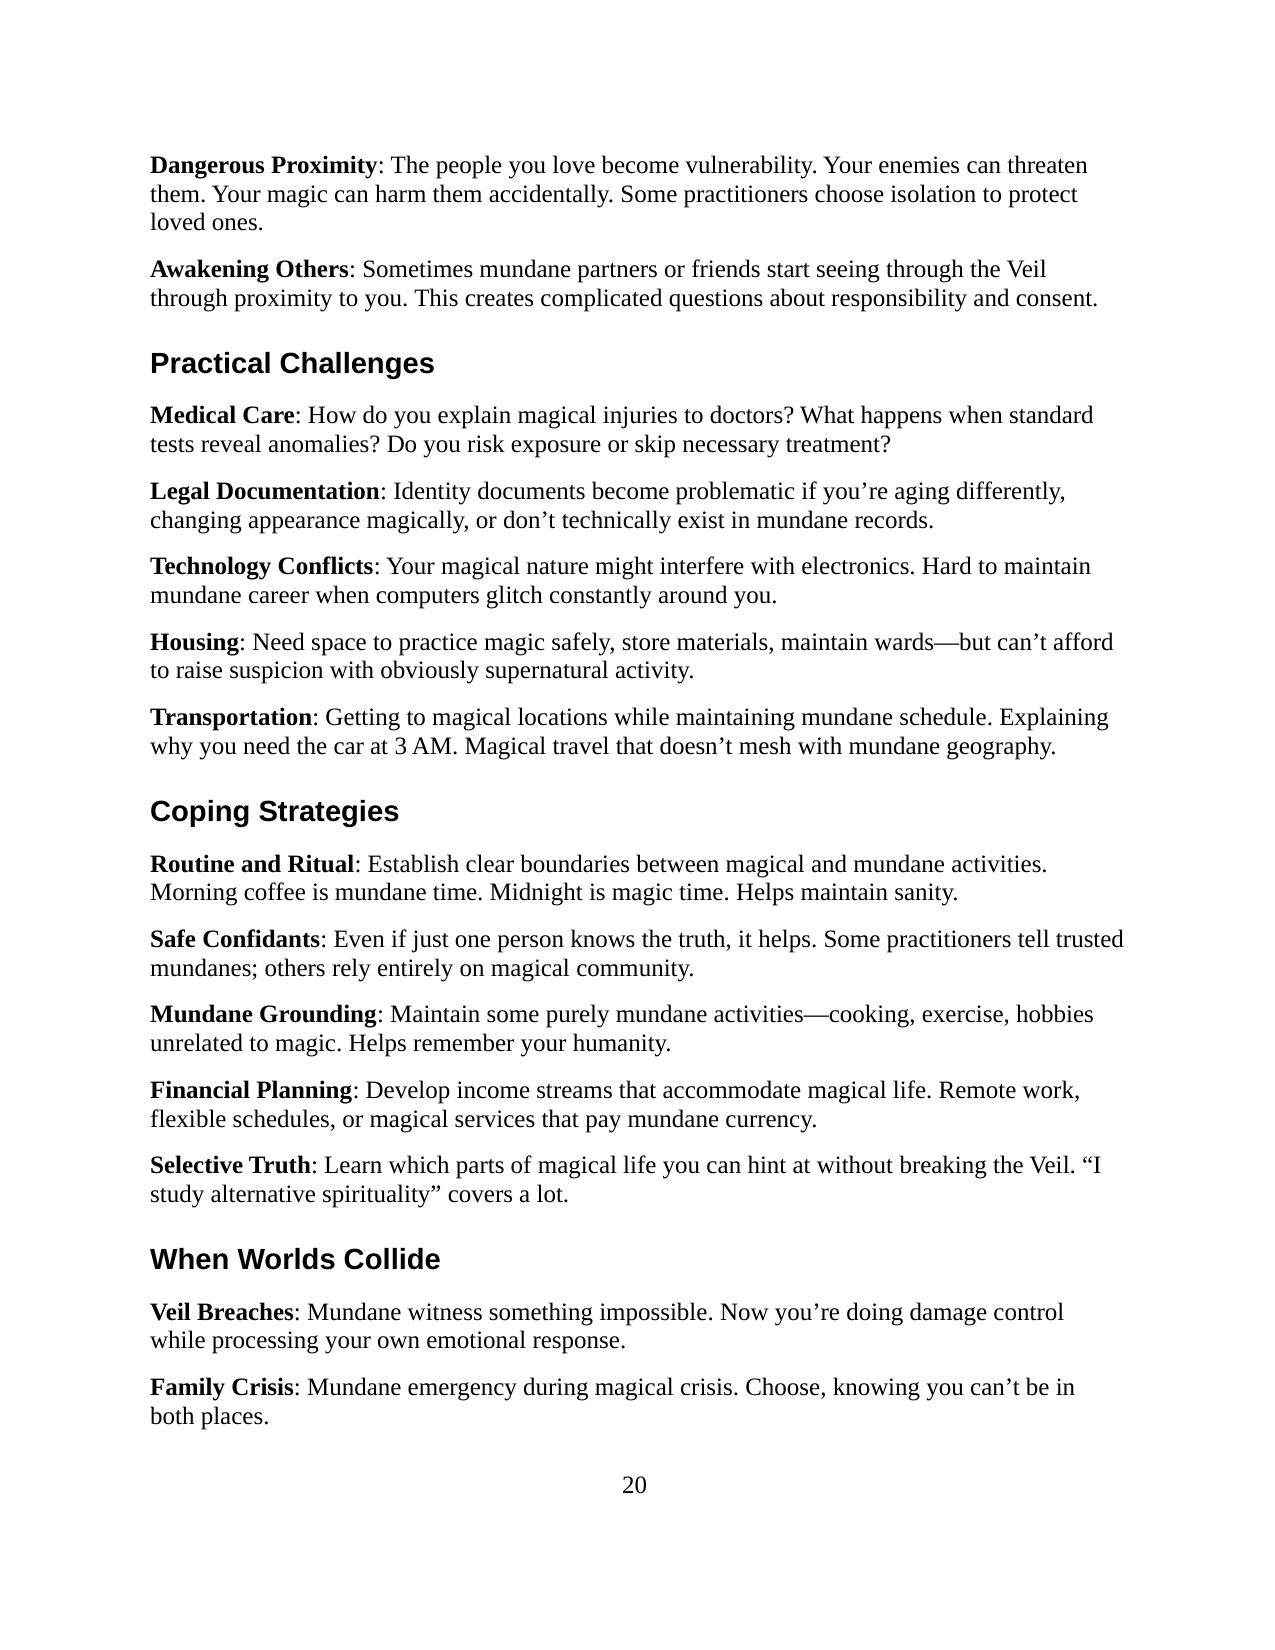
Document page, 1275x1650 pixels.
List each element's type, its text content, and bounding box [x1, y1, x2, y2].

text Safe Confidants: Even if just one person knows the truth, it helps. Some practitioners tell trusted mundanes; others rely entirely on magical community. [150, 924, 1125, 982]
text Selective Truth: Learn which parts of magical life you can hint at without breaking the Veil. “I study alternative spirituality” covers a lot. [150, 1150, 1125, 1208]
subtitle Practical Challenges [150, 346, 1125, 379]
text Family Crisis: Mundane emergency during magical crisis. Choose, knowing you can’t be in both places. [150, 1372, 1125, 1430]
text Technology Conflicts: Your magical nature might interfere with electronics. Hard to maintain mundane career when computers glitch constantly around you. [150, 551, 1125, 609]
text Medical Care: How do you explain magical injuries to doctors? What happens when standard tests reveal anomalies? Do you risk exposure or skip necessary treatment? [150, 401, 1125, 458]
subtitle Coping Strategies [150, 794, 1125, 827]
text Financial Planning: Develop income streams that accommodate magical life. Remote work, flexible schedules, or magical services that pay mundane currency. [150, 1075, 1125, 1132]
text Legal Documentation: Identity documents become problematic if you’re aging differently, changing appearance magically, or don’t technically exist in mundane records. [150, 476, 1125, 533]
text Awakening Others: Sometimes mundane partners or friends start seeing through the Veil through proximity to you. This creates complicated questions about responsibility and consent. [150, 254, 1125, 312]
text Veil Breaches: Mundane witness something impossible. Now you’re doing damage control while processing your own emotional response. [150, 1297, 1125, 1354]
text Housing: Need space to practice magic safely, store materials, maintain wards—but can’t afford to raise suspicion with obviously supernatural activity. [150, 627, 1125, 684]
text Routine and Ritual: Establish clear boundaries between magical and mundane activities. Morning coffee is mundane time. Midnight is magic time. Helps maintain sanity. [150, 849, 1125, 906]
subtitle When Worlds Collide [150, 1242, 1125, 1275]
text Dangerous Proximity: The people you love become vulnerability. Your enemies can threaten them. Your magic can harm them accidentally. Some practitioners choose isolation to protect loved ones. [150, 150, 1125, 236]
text Mundane Grounding: Maintain some purely mundane activities—cooking, exercise, hobbies unrelated to magic. Helps remember your humanity. [150, 999, 1125, 1057]
text Transportation: Getting to magical locations while maintaining mundane schedule. Explaining why you need the car at 3 AM. Magical travel that doesn’t mesh with mundane geography. [150, 702, 1125, 760]
